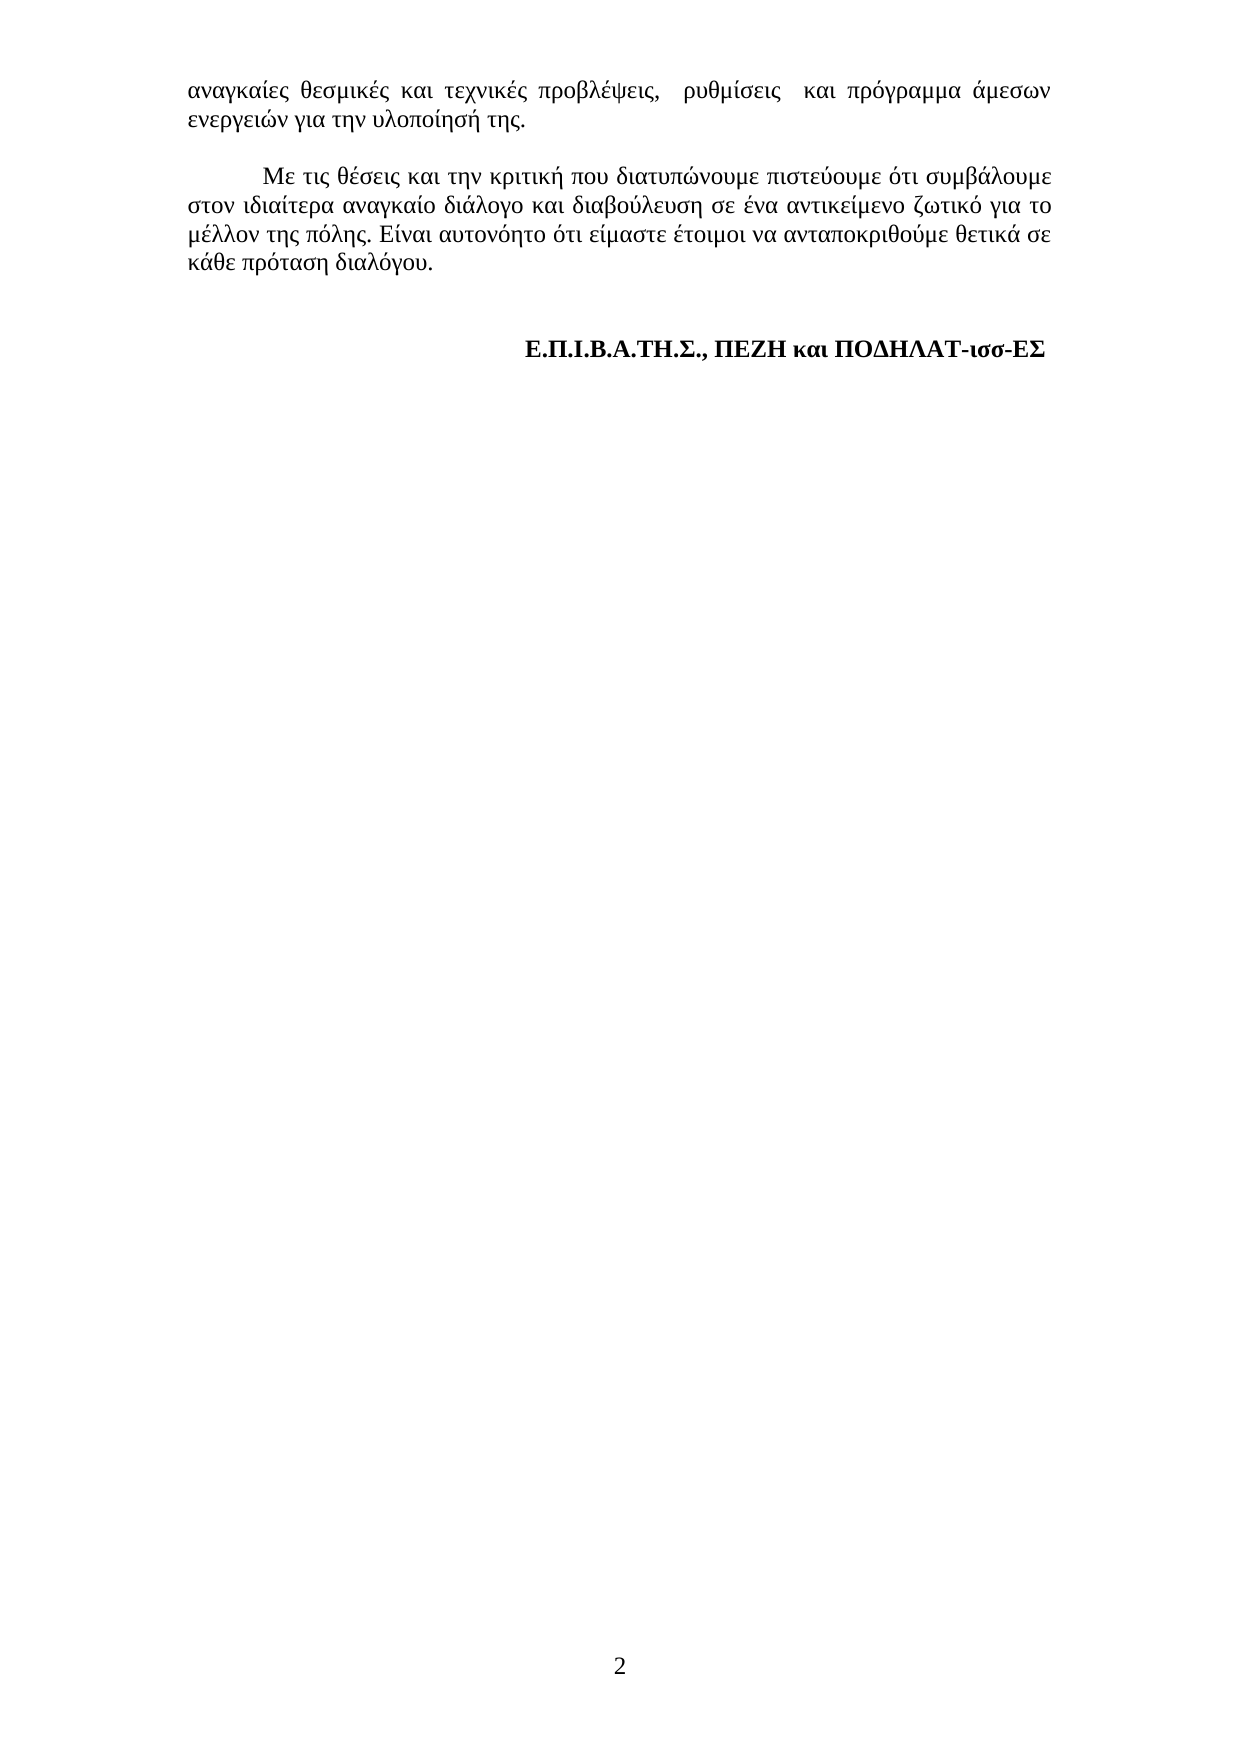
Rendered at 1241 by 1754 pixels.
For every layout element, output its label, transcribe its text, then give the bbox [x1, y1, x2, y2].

text Με τις θέσεις και την κριτική που διατυπώνουμε πιστεύουμε ότι συμβάλουμε στον ιδιαίτερα αναγκαίο διάλογο και διαβούλευση σε ένα αντικείμενο ζωτικό για το μέλλον της πόλης. Είναι αυτονόητο ότι είμαστε έτοιμοι να ανταποκριθούμε θετικά σε κάθε πρόταση διαλόγου. [112, 161, 1053, 276]
text αναγκαίες θεσμικές και τεχνικές προβλέψεις, ρυθμίσεις και πρόγραμμα άμεσων ενεργειών για την υλοποίησή της. [112, 75, 1053, 132]
subtitle Ε.Π.Ι.Β.Α.ΤΗ.Σ., ΠΕΖΗ και ΠΟΔΗΛΑΤ-ισσ-ΕΣ [487, 334, 1053, 362]
